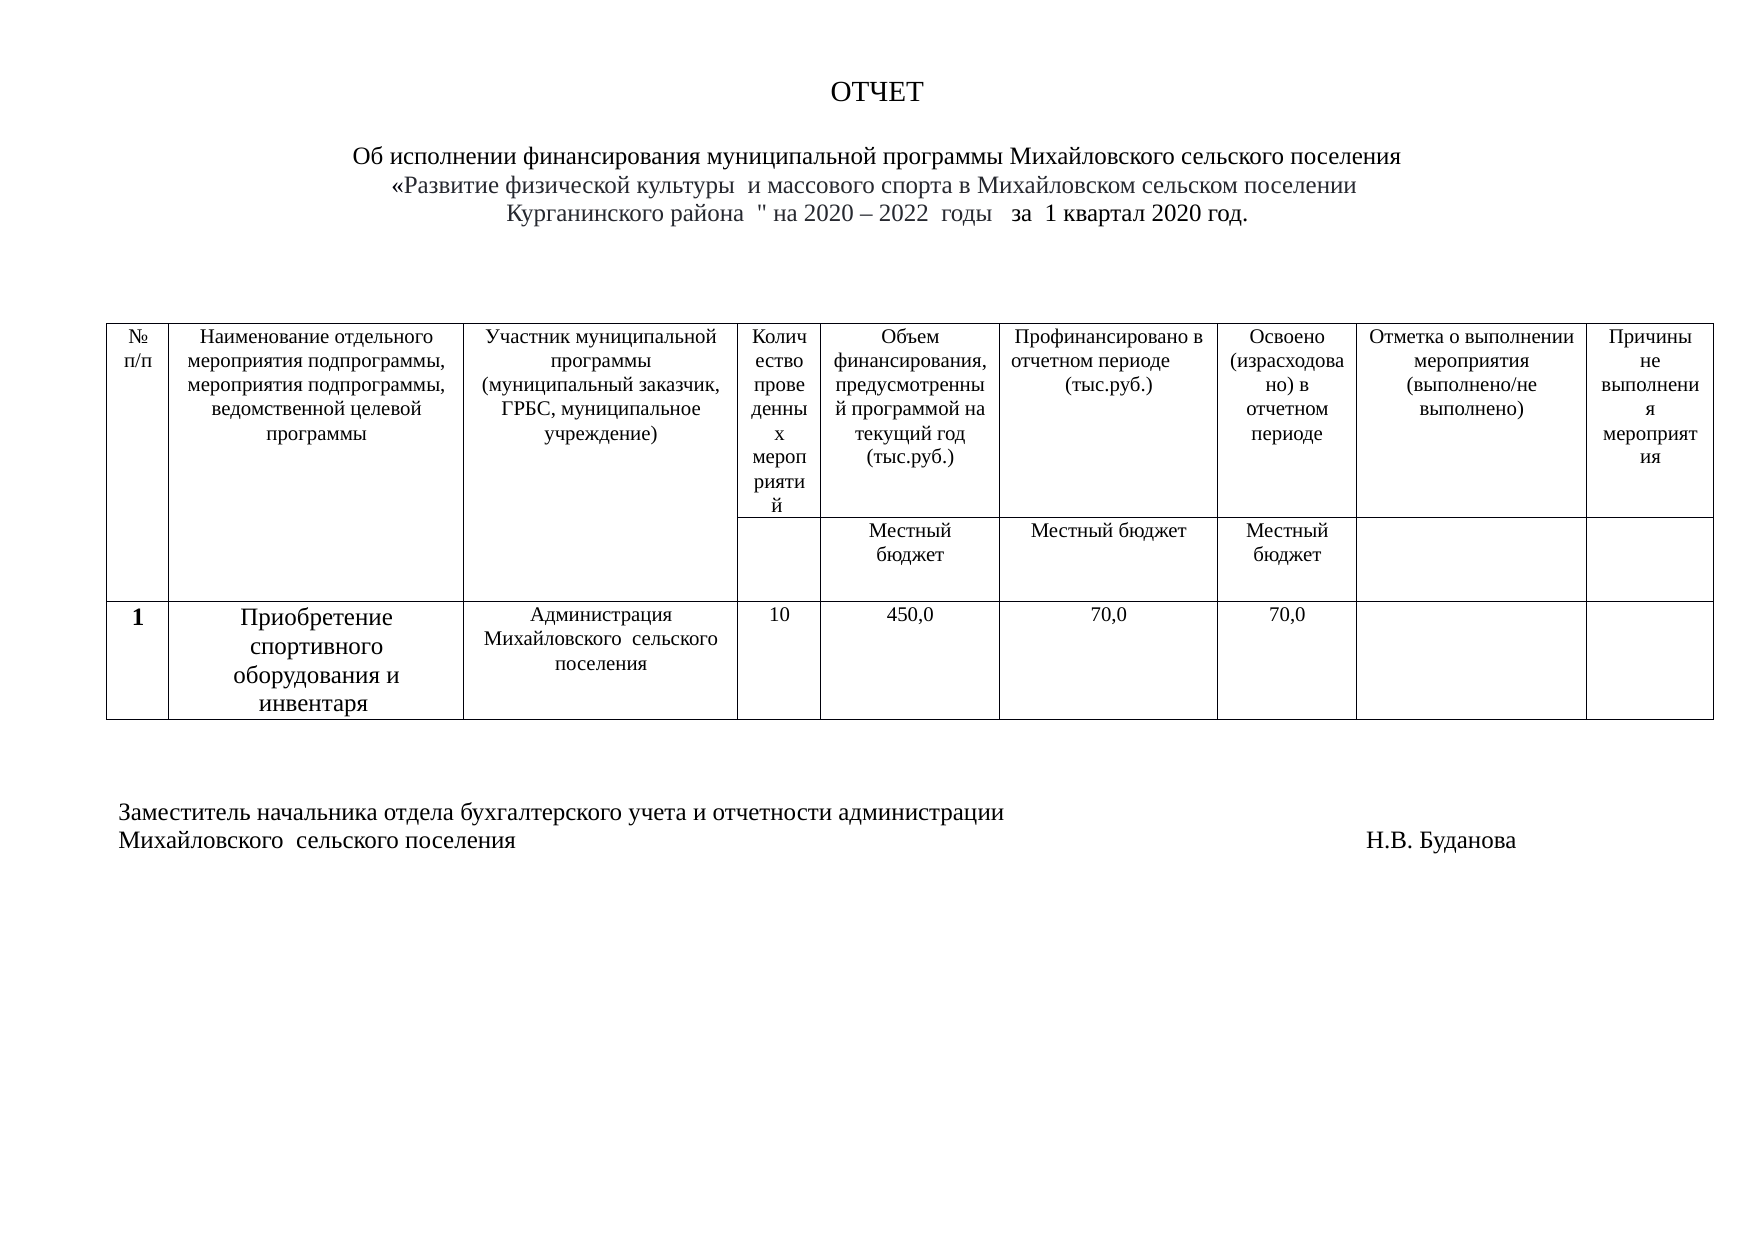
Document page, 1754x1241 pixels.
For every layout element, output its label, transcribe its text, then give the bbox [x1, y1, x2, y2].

table_header Наименование отдельного мероприятия подпрограммы, мероприятия подпрограммы, ведомственной целевой программы [169, 324, 463, 601]
table_cell 450,0 [821, 602, 999, 719]
table_header Участник муниципальной программы (муниципальный заказчик, ГРБС, муниципальное учреждение) [464, 324, 737, 601]
table_header Объем финансирования, предусмотренный программой на текущий год (тыс.руб.) [821, 324, 999, 517]
text Об исполнении финансирования муниципальной программы Михайловского сельского поселения «Развитие физической культуры и массового спорта в Михайловском сельском поселении [118, 141, 1636, 198]
text ОТЧЕТ [118, 74, 1636, 107]
text Заместитель начальника отдела бухгалтерского учета и отчетности администрации [118, 797, 1636, 826]
table_header Профинансировано в отчетном периоде (тыс.руб.) [1000, 324, 1217, 517]
table_cell [1587, 602, 1713, 719]
table_header Причины не выполнения мероприятия [1587, 324, 1713, 517]
text Михайловского сельского поселения Н.В. Буданова [118, 826, 1636, 854]
table_cell [1587, 518, 1713, 601]
table_cell [1357, 602, 1586, 719]
table_cell Местный бюджет [821, 518, 999, 601]
table_cell 1 [107, 602, 168, 719]
table_cell Местный бюджет [1218, 518, 1356, 601]
table_header Количество проведенных мероприятий [738, 324, 820, 517]
table_cell Приобретение спортивного оборудования и инвентаря [169, 602, 463, 719]
table_header Освоено (израсходовано) в отчетном периоде [1218, 324, 1356, 517]
table_cell Местный бюджет [1000, 518, 1217, 601]
table_cell Администрация Михайловского сельского поселения [464, 602, 737, 719]
table_header № п/п [107, 324, 168, 601]
table_cell 70,0 [1218, 602, 1356, 719]
table_cell 70,0 [1000, 602, 1217, 719]
text Курганинского района " на 2020 – 2022 годы за 1 квартал 2020 год. [118, 198, 1636, 227]
table_header Отметка о выполнении мероприятия (выполнено/не выполнено) [1357, 324, 1586, 517]
table_cell [1357, 518, 1586, 601]
table_cell 10 [738, 602, 820, 719]
table_cell [738, 518, 820, 601]
